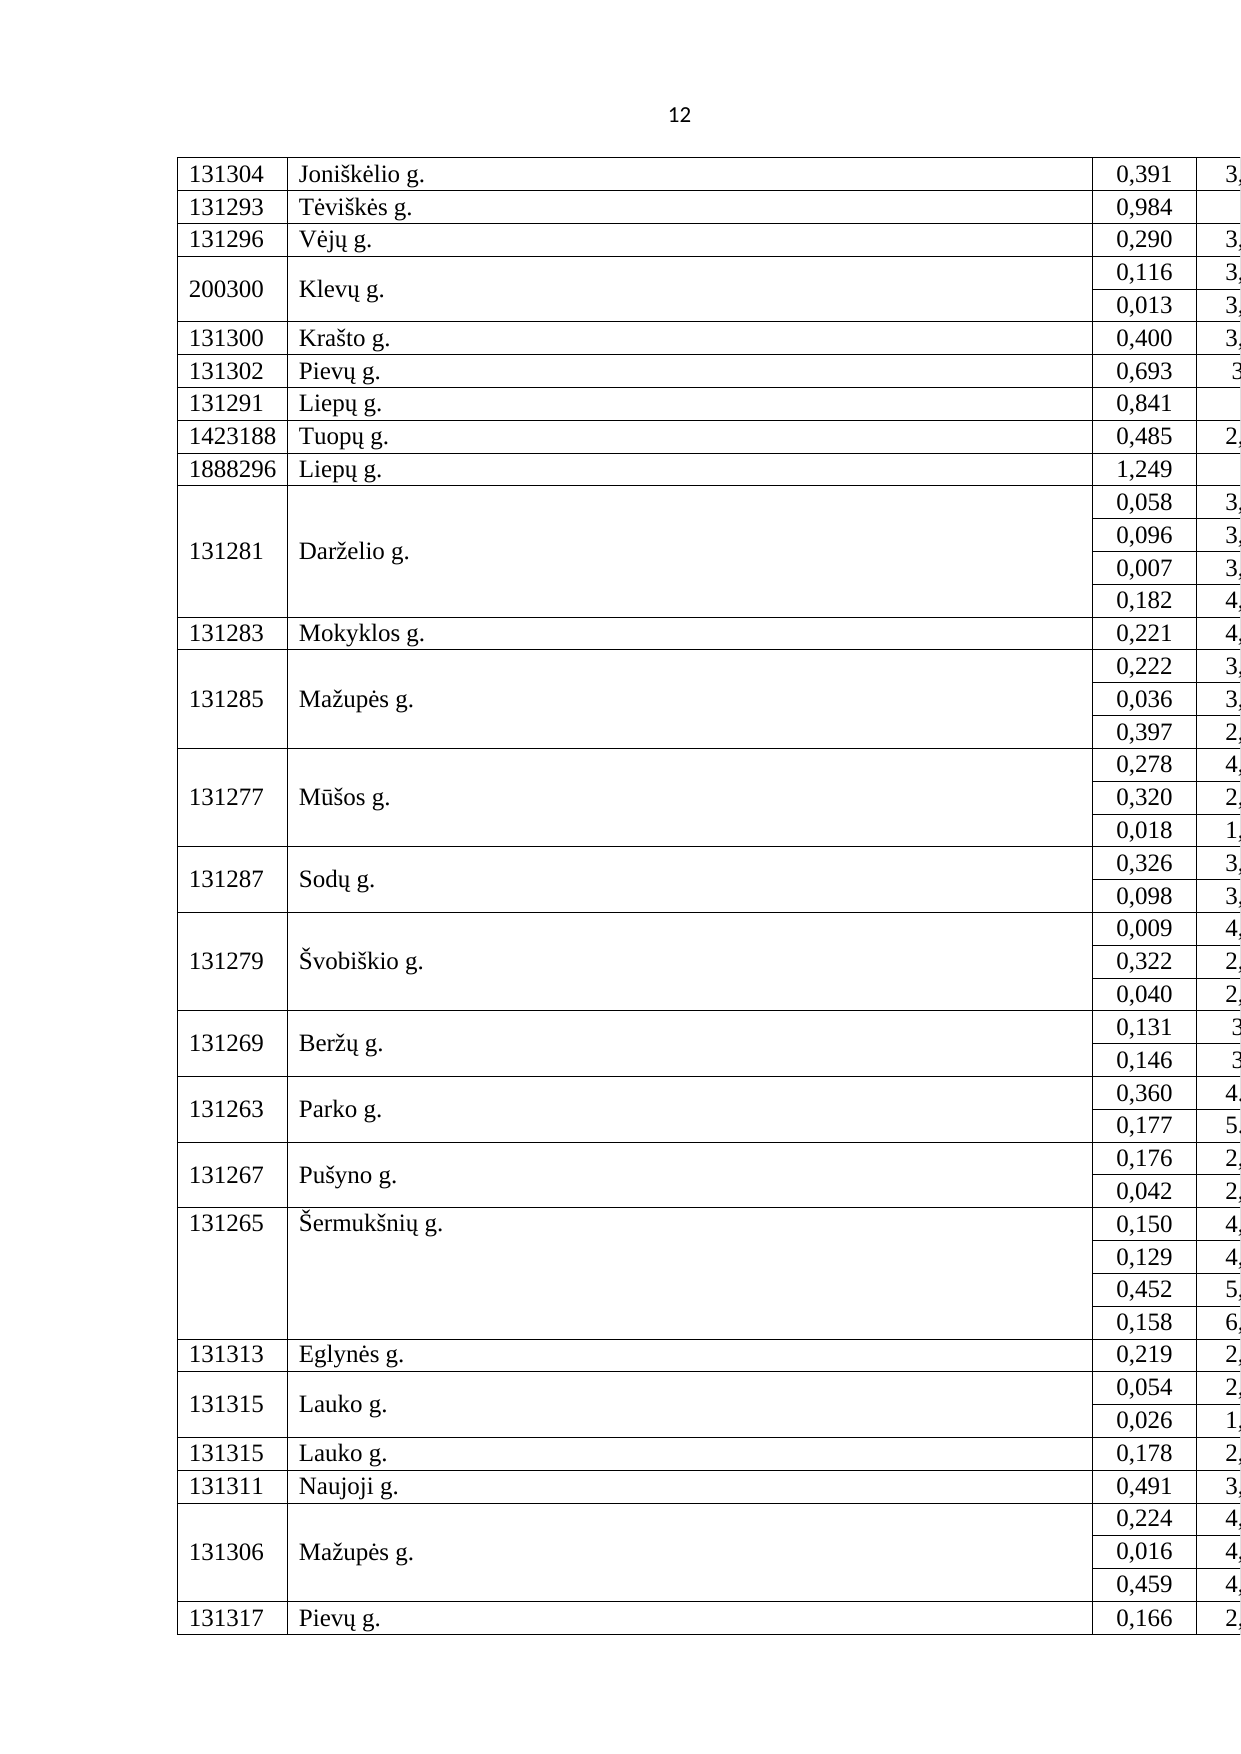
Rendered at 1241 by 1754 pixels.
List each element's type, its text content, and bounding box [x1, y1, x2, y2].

table_cell Klevų g. [288, 257, 1092, 321]
table_cell 131300 [178, 322, 287, 354]
table_cell 3,5 [1197, 1011, 1240, 1043]
table_cell 2,54 [1197, 1372, 1240, 1404]
table_cell 3,45 [1197, 1471, 1240, 1502]
table_cell 5.31 [1197, 1110, 1240, 1142]
table_cell Liepų g. [288, 388, 1092, 420]
table_cell 2,69 [1197, 1175, 1240, 1207]
table_cell 0,026 [1093, 1405, 1196, 1437]
table_cell 1423188 [178, 421, 287, 452]
table_cell 131267 [178, 1143, 287, 1207]
table_cell Mažupės g. [288, 1504, 1092, 1601]
table_cell 0,096 [1093, 519, 1196, 551]
table_cell 3,5 [1197, 1044, 1240, 1076]
table_cell 0,178 [1093, 1438, 1196, 1470]
table_cell 5,27 [1197, 1274, 1240, 1306]
table_cell 4,41 [1197, 1504, 1240, 1535]
table_cell 0,131 [1093, 1011, 1196, 1043]
table_cell 3,38 [1197, 290, 1240, 321]
table_cell 4,02 [1197, 1241, 1240, 1273]
table_cell 2,74 [1197, 421, 1240, 452]
table_cell Mažupės g. [288, 650, 1092, 748]
table_cell 3,15 [1197, 880, 1240, 912]
table_cell 131263 [178, 1077, 287, 1142]
table_cell 4,99 [1197, 749, 1240, 781]
table_cell 3,83 [1197, 650, 1240, 682]
table_cell 4,45 [1197, 585, 1240, 617]
table_cell 2,21 [1197, 1438, 1240, 1470]
table_cell 131313 [178, 1340, 287, 1371]
table_cell 131277 [178, 749, 287, 846]
table_cell Pievų g. [288, 1602, 1092, 1634]
table_cell 1,249 [1093, 454, 1196, 485]
table_cell 0,224 [1093, 1504, 1196, 1535]
table_cell 0,042 [1093, 1175, 1196, 1207]
table_cell 0,182 [1093, 585, 1196, 617]
table_cell 2,27 [1197, 946, 1240, 977]
table_cell 3,13 [1197, 224, 1240, 256]
table_cell 2,77 [1197, 1602, 1240, 1634]
table_cell 0,485 [1093, 421, 1196, 452]
table_cell 6,18 [1197, 1307, 1240, 1338]
table_cell 3 [1197, 454, 1240, 485]
table_cell 131283 [178, 618, 287, 649]
table_cell Mūšos g. [288, 749, 1092, 846]
table_cell 0,007 [1093, 552, 1196, 584]
table_cell 131281 [178, 486, 287, 617]
table_cell 131285 [178, 650, 287, 748]
table_cell 2,82 [1197, 1340, 1240, 1371]
table_cell Vėjų g. [288, 224, 1092, 256]
table_cell 0,400 [1093, 322, 1196, 354]
table_cell 0,290 [1093, 224, 1196, 256]
table_cell Šermukšnių g. [288, 1208, 1092, 1338]
table_cell 0,360 [1093, 1077, 1196, 1109]
table_cell Švobiškio g. [288, 913, 1092, 1010]
table_cell 0,491 [1093, 1471, 1196, 1502]
table_cell 4.31 [1197, 1077, 1240, 1109]
table_cell 131302 [178, 355, 287, 387]
table_cell 3,88 [1197, 486, 1240, 518]
table_cell Pievų g. [288, 355, 1092, 387]
table_cell 0,166 [1093, 1602, 1196, 1634]
table_cell 3,32 [1197, 552, 1240, 584]
table_cell 4,83 [1197, 913, 1240, 945]
table_cell Tuopų g. [288, 421, 1092, 452]
table_cell 0,009 [1093, 913, 1196, 945]
table_cell 2,93 [1197, 716, 1240, 748]
table_cell Eglynės g. [288, 1340, 1092, 1371]
table_cell Tėviškės g. [288, 191, 1092, 223]
table_cell Lauko g. [288, 1438, 1092, 1470]
table_cell 131306 [178, 1504, 287, 1601]
table_cell 131315 [178, 1438, 287, 1470]
table_cell 0,058 [1093, 486, 1196, 518]
table_cell 131279 [178, 913, 287, 1010]
table_cell 131269 [178, 1011, 287, 1076]
table_cell 0,098 [1093, 880, 1196, 912]
table_cell 4,32 [1197, 1208, 1240, 1240]
table_cell 1,85 [1197, 1405, 1240, 1437]
table_cell 131304 [178, 158, 287, 190]
table_cell Pušyno g. [288, 1143, 1092, 1207]
table_cell 0,391 [1093, 158, 1196, 190]
table_cell 0,018 [1093, 815, 1196, 846]
table_cell 0,116 [1093, 257, 1196, 288]
table_cell Lauko g. [288, 1372, 1092, 1437]
table_cell 0,841 [1093, 388, 1196, 420]
table_cell 0,036 [1093, 683, 1196, 715]
table_cell 131311 [178, 1471, 287, 1502]
table_cell 0,693 [1093, 355, 1196, 387]
table_cell 131287 [178, 847, 287, 912]
table_cell Joniškėlio g. [288, 158, 1092, 190]
table_cell 131317 [178, 1602, 287, 1634]
table_cell 3,31 [1197, 257, 1240, 288]
table_cell 1,66 [1197, 815, 1240, 846]
table_cell 131296 [178, 224, 287, 256]
table_cell Parko g. [288, 1077, 1092, 1142]
table_cell 0,219 [1093, 1340, 1196, 1371]
table_cell 3,66 [1197, 847, 1240, 879]
table_cell 4,96 [1197, 618, 1240, 649]
table_cell 0,459 [1093, 1569, 1196, 1601]
table_cell 3,58 [1197, 322, 1240, 354]
table_cell 6 [1197, 191, 1240, 223]
table_cell 7 [1197, 388, 1240, 420]
table_cell 0,146 [1093, 1044, 1196, 1076]
table_cell 0,278 [1093, 749, 1196, 781]
table_cell 0,397 [1093, 716, 1196, 748]
table_cell 0,040 [1093, 979, 1196, 1010]
table_cell 0,320 [1093, 782, 1196, 813]
table_cell 0,016 [1093, 1536, 1196, 1568]
table_cell 0,177 [1093, 1110, 1196, 1142]
table_cell 0,013 [1093, 290, 1196, 321]
table_cell 131265 [178, 1208, 287, 1338]
table_cell 4,41 [1197, 1569, 1240, 1601]
table_cell 0,326 [1093, 847, 1196, 879]
table_cell 0,221 [1093, 618, 1196, 649]
table_cell 0,158 [1093, 1307, 1196, 1338]
table_cell 2,17 [1197, 979, 1240, 1010]
table_cell 1888296 [178, 454, 287, 485]
table_cell 131293 [178, 191, 287, 223]
table_cell 0,150 [1093, 1208, 1196, 1240]
table_cell 0,452 [1093, 1274, 1196, 1306]
table_cell 0,054 [1093, 1372, 1196, 1404]
table_cell Beržų g. [288, 1011, 1092, 1076]
table_cell 3,6 [1197, 355, 1240, 387]
table_cell 200300 [178, 257, 287, 321]
table_cell 3,54 [1197, 519, 1240, 551]
table_cell 0,222 [1093, 650, 1196, 682]
table_cell Krašto g. [288, 322, 1092, 354]
table_cell 2,11 [1197, 1143, 1240, 1174]
table_cell 3,49 [1197, 683, 1240, 715]
table_cell Naujoji g. [288, 1471, 1092, 1502]
table_cell 0,176 [1093, 1143, 1196, 1174]
table_cell 131315 [178, 1372, 287, 1437]
table_cell 3,53 [1197, 158, 1240, 190]
table_cell 4,18 [1197, 1536, 1240, 1568]
table_cell Liepų g. [288, 454, 1092, 485]
table_cell 131291 [178, 388, 287, 420]
table_cell 0,129 [1093, 1241, 1196, 1273]
table_cell 0,984 [1093, 191, 1196, 223]
table_cell Darželio g. [288, 486, 1092, 617]
table_cell 0,322 [1093, 946, 1196, 977]
table_cell Sodų g. [288, 847, 1092, 912]
table_cell Mokyklos g. [288, 618, 1092, 649]
table_cell 2,09 [1197, 782, 1240, 813]
